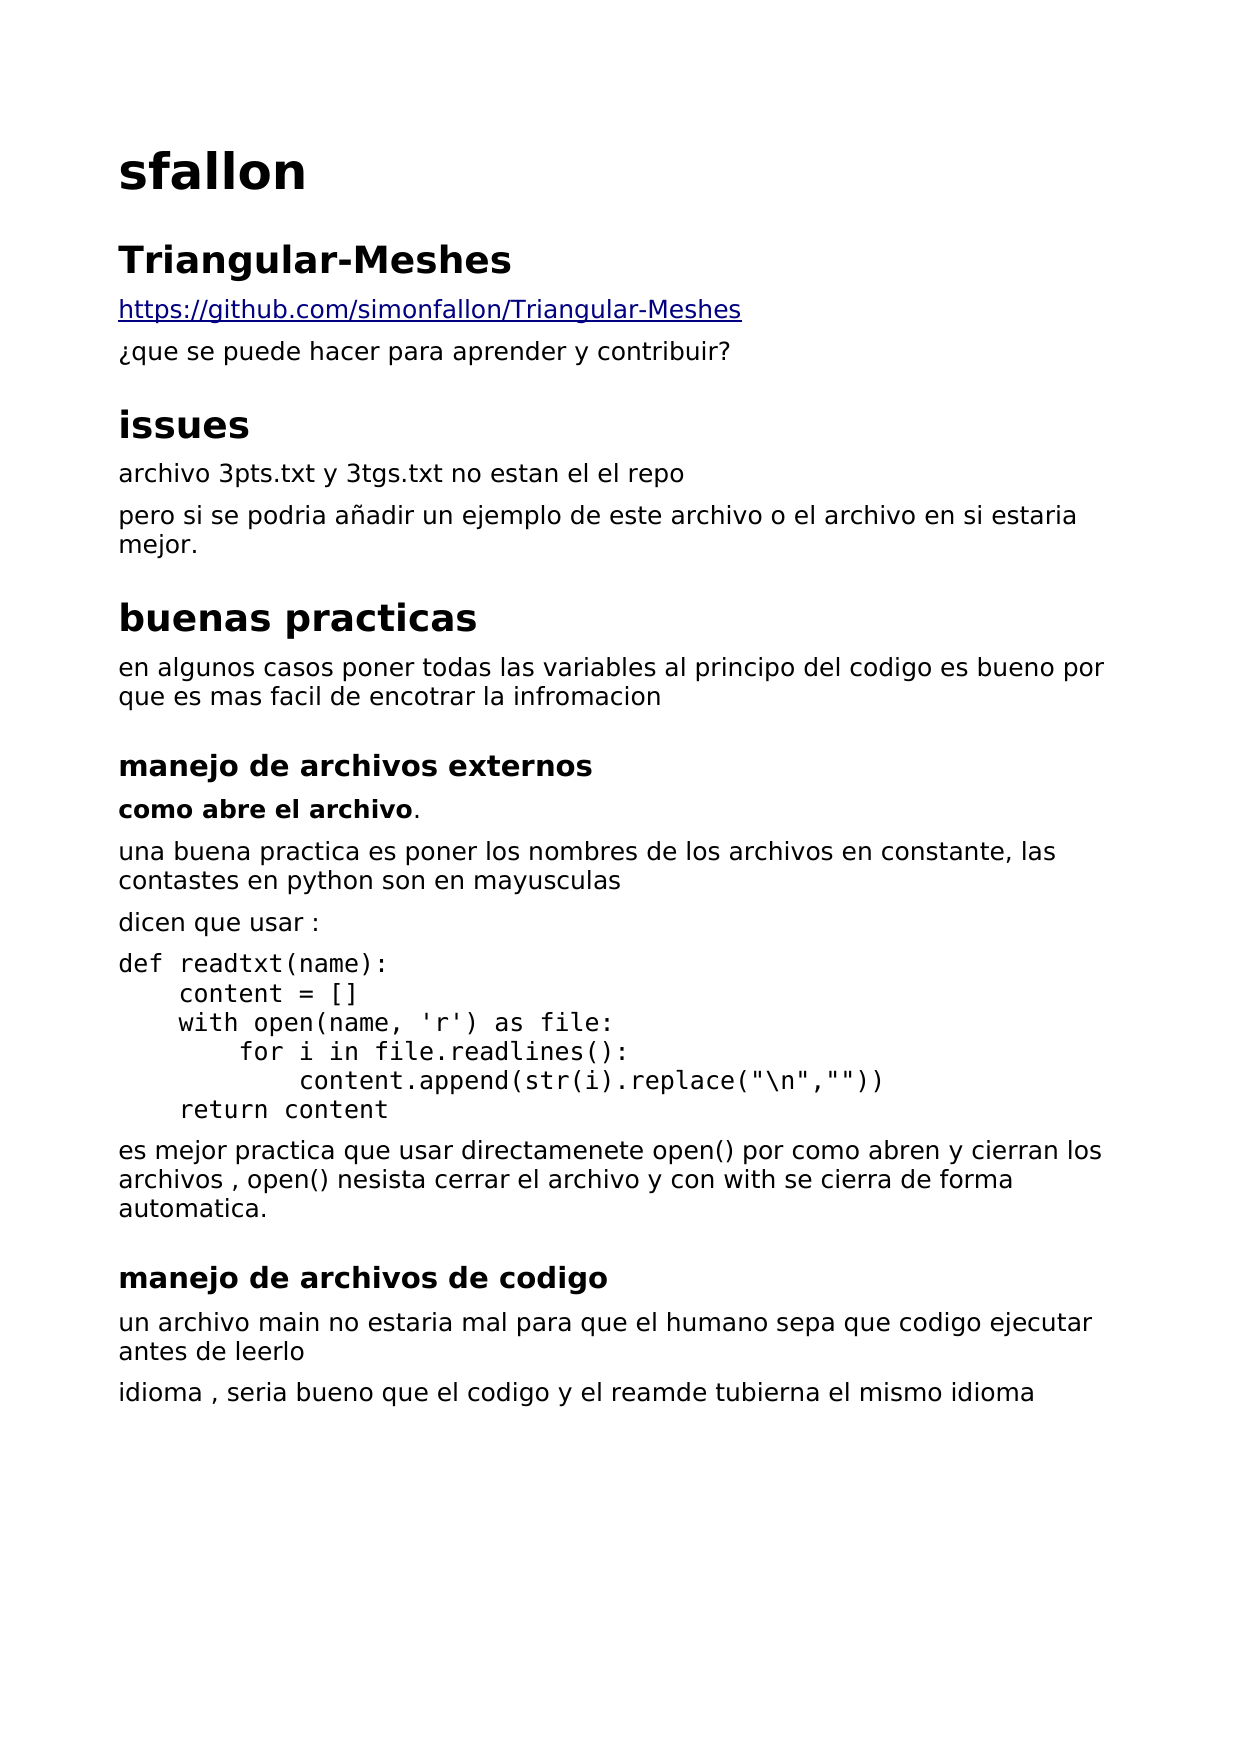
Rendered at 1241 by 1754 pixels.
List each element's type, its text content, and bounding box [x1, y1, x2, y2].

subtitle issues [118, 403, 1122, 447]
text ¿que se puede hacer para aprender y contribuir? [118, 337, 1122, 366]
text dicen que usar : [118, 908, 1122, 937]
text archivo 3pts.txt y 3tgs.txt no estan el el repo [118, 459, 1122, 489]
subtitle sfallon [118, 143, 1122, 201]
text idioma , seria bueno que el codigo y el reamde tubierna el mismo idioma [118, 1379, 1122, 1408]
subtitle manejo de archivos de codigo [118, 1261, 1122, 1295]
text como abre el archivo. [118, 795, 1122, 824]
text un archivo main no estaria mal para que el humano sepa que codigo ejecutar antes de leerlo [118, 1308, 1122, 1366]
text es mejor practica que usar directamenete open() por como abren y cierran los archivos , open() nesista cerrar el archivo y con with se cierra de forma automatica. [118, 1136, 1122, 1224]
text pero si se podria añadir un ejemplo de este archivo o el archivo en si estaria mejor. [118, 501, 1122, 559]
subtitle manejo de archivos externos [118, 749, 1122, 783]
text def readtxt(name): content = [] with open(name, 'r') as file: for i in file.readlines(): content.append(str(i).replace("\n","")) return content [118, 949, 1122, 1124]
text https://github.com/simonfallon/Triangular-Meshes [118, 295, 1122, 324]
subtitle buenas practicas [118, 597, 1122, 641]
text en algunos casos poner todas las variables al principo del codigo es bueno por que es mas facil de encotrar la infromacion [118, 653, 1122, 711]
text una buena practica es poner los nombres de los archivos en constante, las contastes en python son en mayusculas [118, 837, 1122, 895]
subtitle Triangular-Meshes [118, 239, 1122, 282]
